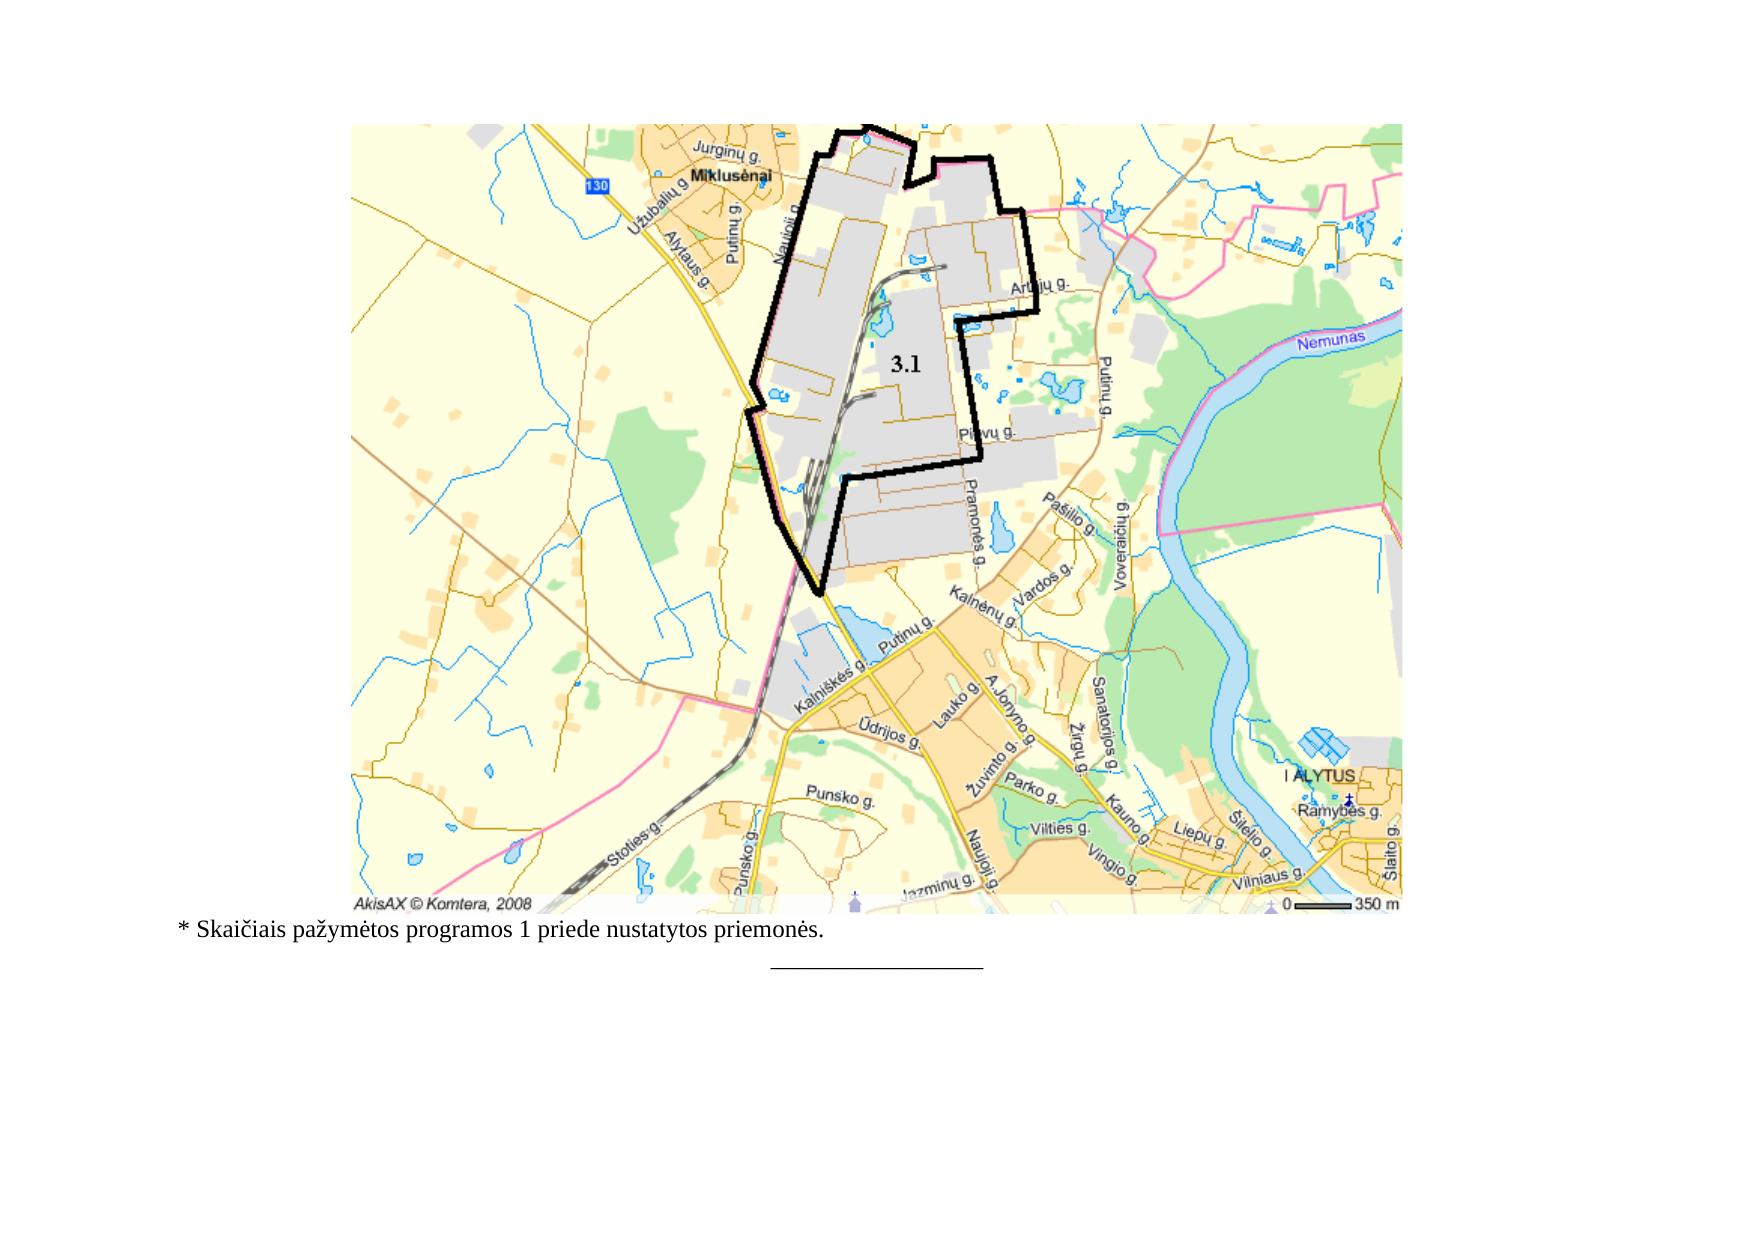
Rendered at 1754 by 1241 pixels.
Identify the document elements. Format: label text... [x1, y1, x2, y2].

text _________________ [118, 943, 1635, 971]
text * Skaičiais pažymėtos programos 1 priede nustatytos priemonės. [118, 914, 1635, 943]
